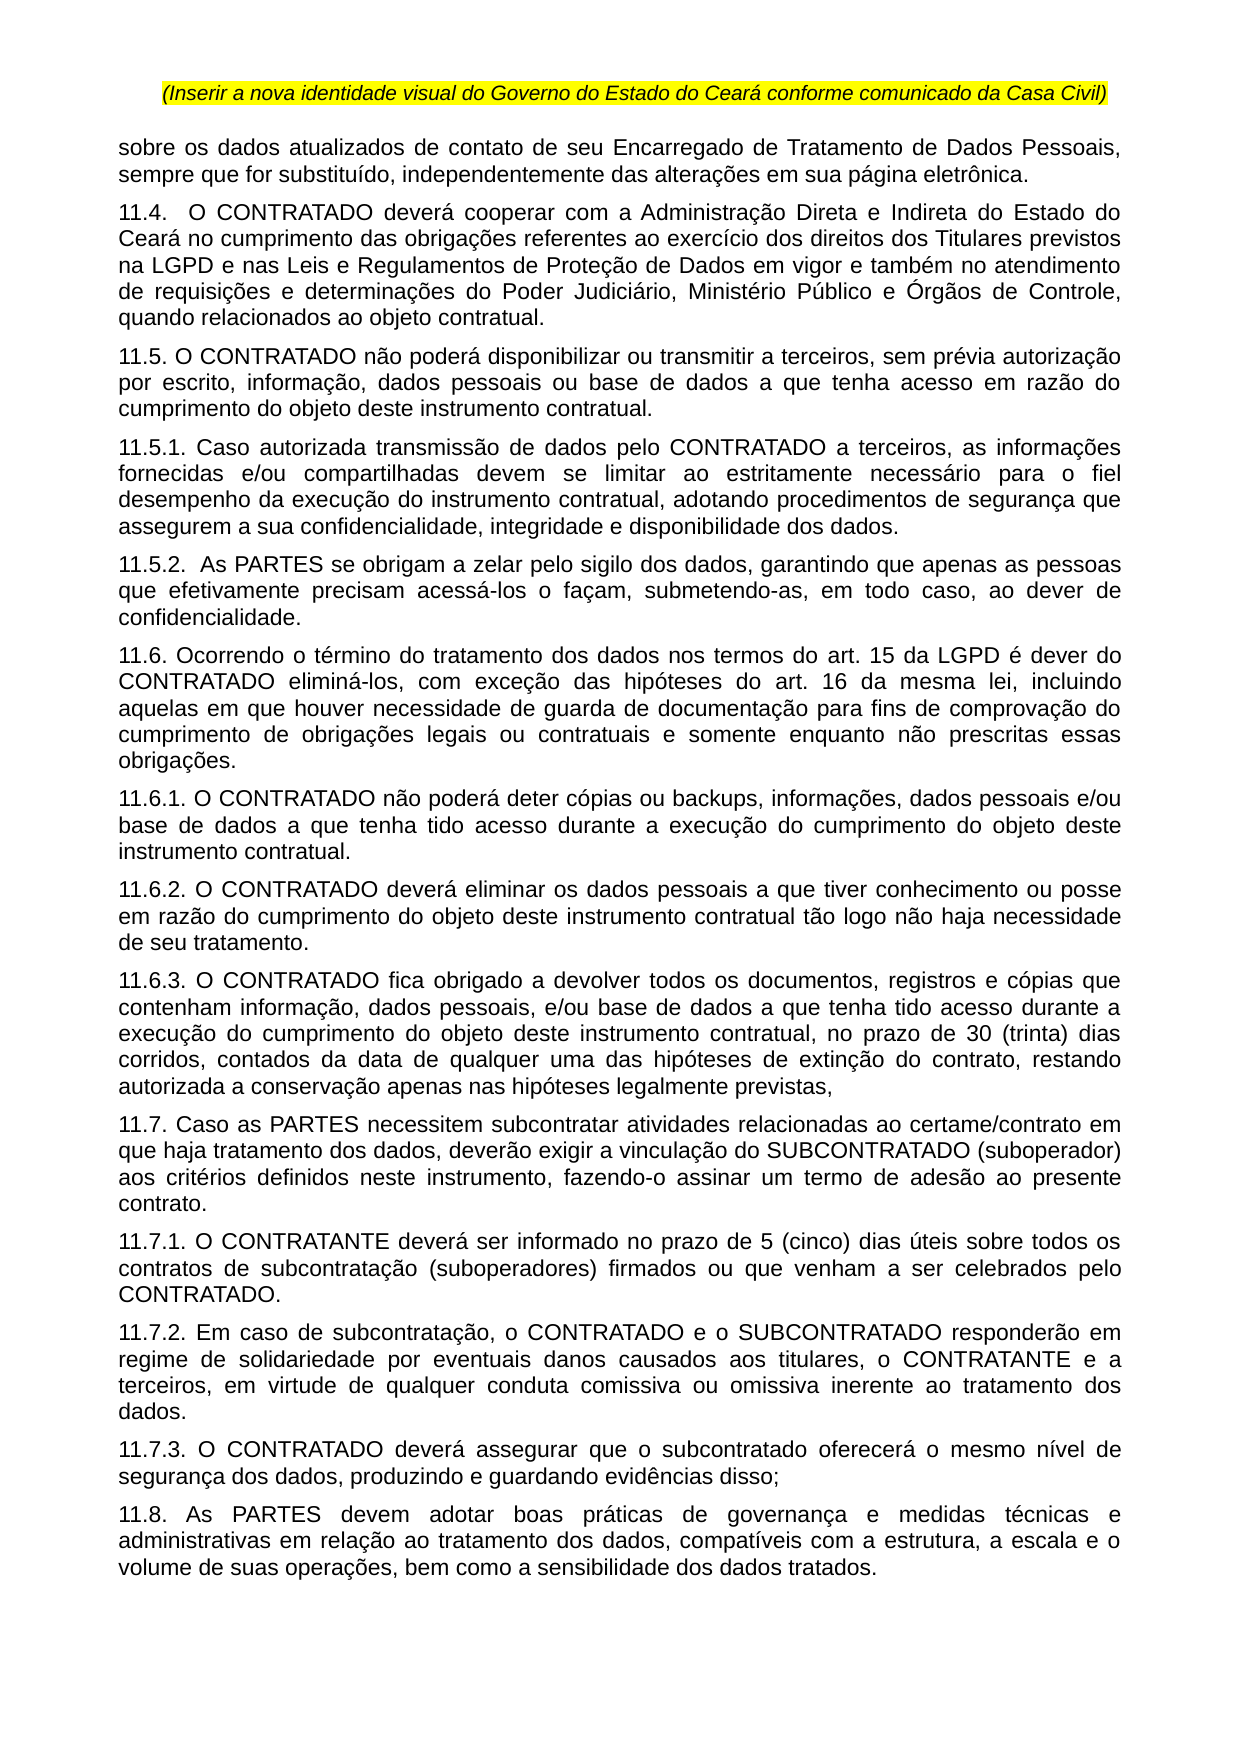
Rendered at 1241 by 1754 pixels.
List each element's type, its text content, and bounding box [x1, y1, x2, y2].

list 11.5. O CONTRATADO não poderá disponibilizar ou transmitir a terceiros, sem prévia autorização por escrito, informação, dados pessoais ou base de dados a que tenha acesso em razão do cumprimento do objeto deste instrumento contratual. [118, 343, 1122, 422]
list sobre os dados atualizados de contato de seu Encarregado de Tratamento de Dados Pessoais, sempre que for substituído, independentemente das alterações em sua página eletrônica. [118, 134, 1122, 187]
text 11.6. Ocorrendo o término do tratamento dos dados nos termos do art. 15 da LGPD é dever do CONTRATADO eliminá-los, com exceção das hipóteses do art. 16 da mesma lei, incluindo aquelas em que houver necessidade de guarda de documentação para fins de comprovação do cumprimento de obrigações legais ou contratuais e somente enquanto não prescritas essas obrigações. [118, 642, 1122, 773]
text 11.8. As PARTES devem adotar boas práticas de governança e medidas técnicas e administrativas em relação ao tratamento dos dados, compatíveis com a estrutura, a escala e o volume de suas operações, bem como a sensibilidade dos dados tratados. [118, 1501, 1122, 1580]
text 11.6.3. O CONTRATADO fica obrigado a devolver todos os documentos, registros e cópias que contenham informação, dados pessoais, e/ou base de dados a que tenha tido acesso durante a execução do cumprimento do objeto deste instrumento contratual, no prazo de 30 (trinta) dias corridos, contados da data de qualquer uma das hipóteses de extinção do contrato, restando autorizada a conservação apenas nas hipóteses legalmente previstas, [118, 967, 1122, 1099]
text 11.6.1. O CONTRATADO não poderá deter cópias ou backups, informações, dados pessoais e/ou base de dados a que tenha tido acesso durante a execução do cumprimento do objeto deste instrumento contratual. [118, 785, 1122, 864]
text 11.5.1. Caso autorizada transmissão de dados pelo CONTRATADO a terceiros, as informações fornecidas e/ou compartilhadas devem se limitar ao estritamente necessário para o fiel desempenho da execução do instrumento contratual, adotando procedimentos de segurança que assegurem a sua confidencialidade, integridade e disponibilidade dos dados. [118, 433, 1122, 539]
text 11.7.2. Em caso de subcontratação, o CONTRATADO e o SUBCONTRATADO responderão em regime de solidariedade por eventuais danos causados aos titulares, o CONTRATANTE e a terceiros, em virtude de qualquer conduta comissiva ou omissiva inerente ao tratamento dos dados. [118, 1319, 1122, 1424]
text 11.7.3. O CONTRATADO deverá assegurar que o subcontratado oferecerá o mesmo nível de segurança dos dados, produzindo e guardando evidências disso; [118, 1436, 1122, 1489]
text 11.5.2. As PARTES se obrigam a zelar pelo sigilo dos dados, garantindo que apenas as pessoas que efetivamente precisam acessá-los o façam, submetendo-as, em todo caso, ao dever de confidencialidade. [118, 551, 1122, 630]
text 11.7. Caso as PARTES necessitem subcontratar atividades relacionadas ao certame/contrato em que haja tratamento dos dados, deverão exigir a vinculação do SUBCONTRATADO (suboperador) aos critérios definidos neste instrumento, fazendo-o assinar um termo de adesão ao presente contrato. [118, 1111, 1122, 1216]
text 11.6.2. O CONTRATADO deverá eliminar os dados pessoais a que tiver conhecimento ou posse em razão do cumprimento do objeto deste instrumento contratual tão logo não haja necessidade de seu tratamento. [118, 876, 1122, 955]
text 11.7.1. O CONTRATANTE deverá ser informado no prazo de 5 (cinco) dias úteis sobre todos os contratos de subcontratação (suboperadores) firmados ou que venham a ser celebrados pelo CONTRATADO. [118, 1228, 1122, 1307]
list 11.4. O CONTRATADO deverá cooperar com a Administração Direta e Indireta do Estado do Ceará no cumprimento das obrigações referentes ao exercício dos direitos dos Titulares previstos na LGPD e nas Leis e Regulamentos de Proteção de Dados em vigor e também no atendimento de requisições e determinações do Poder Judiciário, Ministério Público e Órgãos de Controle, quando relacionados ao objeto contratual. [118, 199, 1122, 331]
